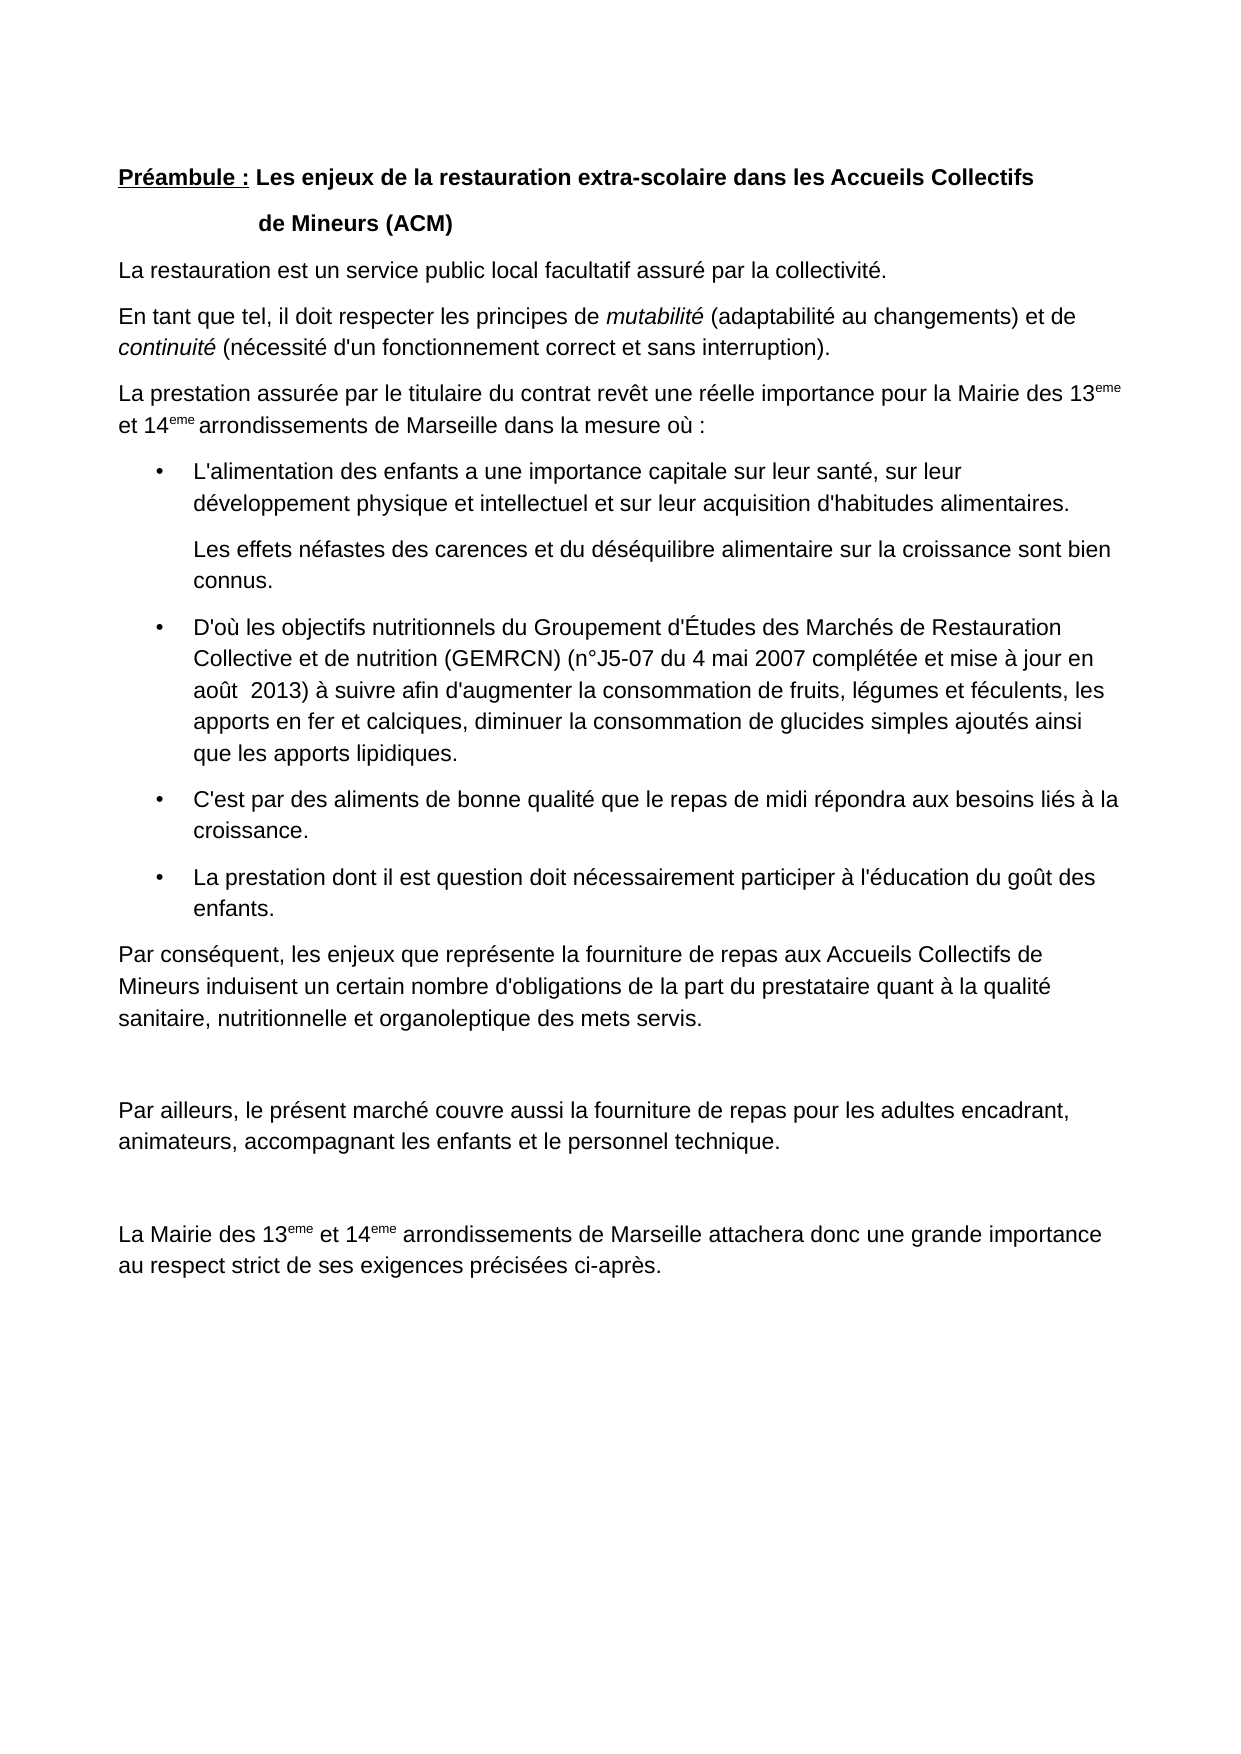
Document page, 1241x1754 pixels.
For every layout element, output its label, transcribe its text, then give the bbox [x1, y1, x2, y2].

text de Mineurs (ACM) [118, 210, 1122, 237]
list La prestation dont il est question doit nécessairement participer à l'éducation du goût des enfants. [156, 864, 1122, 922]
text La Mairie des 13eme et 14eme arrondissements de Marseille attachera donc une grande importance au respect strict de ses exigences précisées ci-après. [118, 1221, 1122, 1278]
list Les effets néfastes des carences et du déséquilibre alimentaire sur la croissance sont bien connus. [156, 536, 1122, 594]
text Par conséquent, les enjeux que représente la fourniture de repas aux Accueils Collectifs de Mineurs induisent un certain nombre d'obligations de la part du prestataire quant à la qualité sanitaire, nutritionnelle et organoleptique des mets servis. [118, 941, 1122, 1031]
text En tant que tel, il doit respecter les principes de mutabilité (adaptabilité au changements) et de continuité (nécessité d'un fonctionnement correct et sans interruption). [118, 303, 1122, 361]
text Préambule : Les enjeux de la restauration extra-scolaire dans les Accueils Collectifs [118, 164, 1122, 191]
list L'alimentation des enfants a une importance capitale sur leur santé, sur leur développement physique et intellectuel et sur leur acquisition d'habitudes alimentaires. [156, 458, 1122, 516]
text La prestation assurée par le titulaire du contrat revêt une réelle importance pour la Mairie des 13eme et 14eme arrondissements de Marseille dans la mesure où : [118, 380, 1122, 438]
text La restauration est un service public local facultatif assuré par la collectivité. [118, 257, 1122, 283]
list D'où les objectifs nutritionnels du Groupement d'Études des Marchés de Restauration Collective et de nutrition (GEMRCN) (n°J5-07 du 4 mai 2007 complétée et mise à jour en août 2013) à suivre afin d'augmenter la consommation de fruits, légumes et féculents, les apports en fer et calciques, diminuer la consommation de glucides simples ajoutés ainsi que les apports lipidiques. [156, 613, 1122, 766]
text Par ailleurs, le présent marché couvre aussi la fourniture de repas pour les adultes encadrant, animateurs, accompagnant les enfants et le personnel technique. [118, 1097, 1122, 1155]
list C'est par des aliments de bonne qualité que le repas de midi répondra aux besoins liés à la croissance. [156, 786, 1122, 844]
